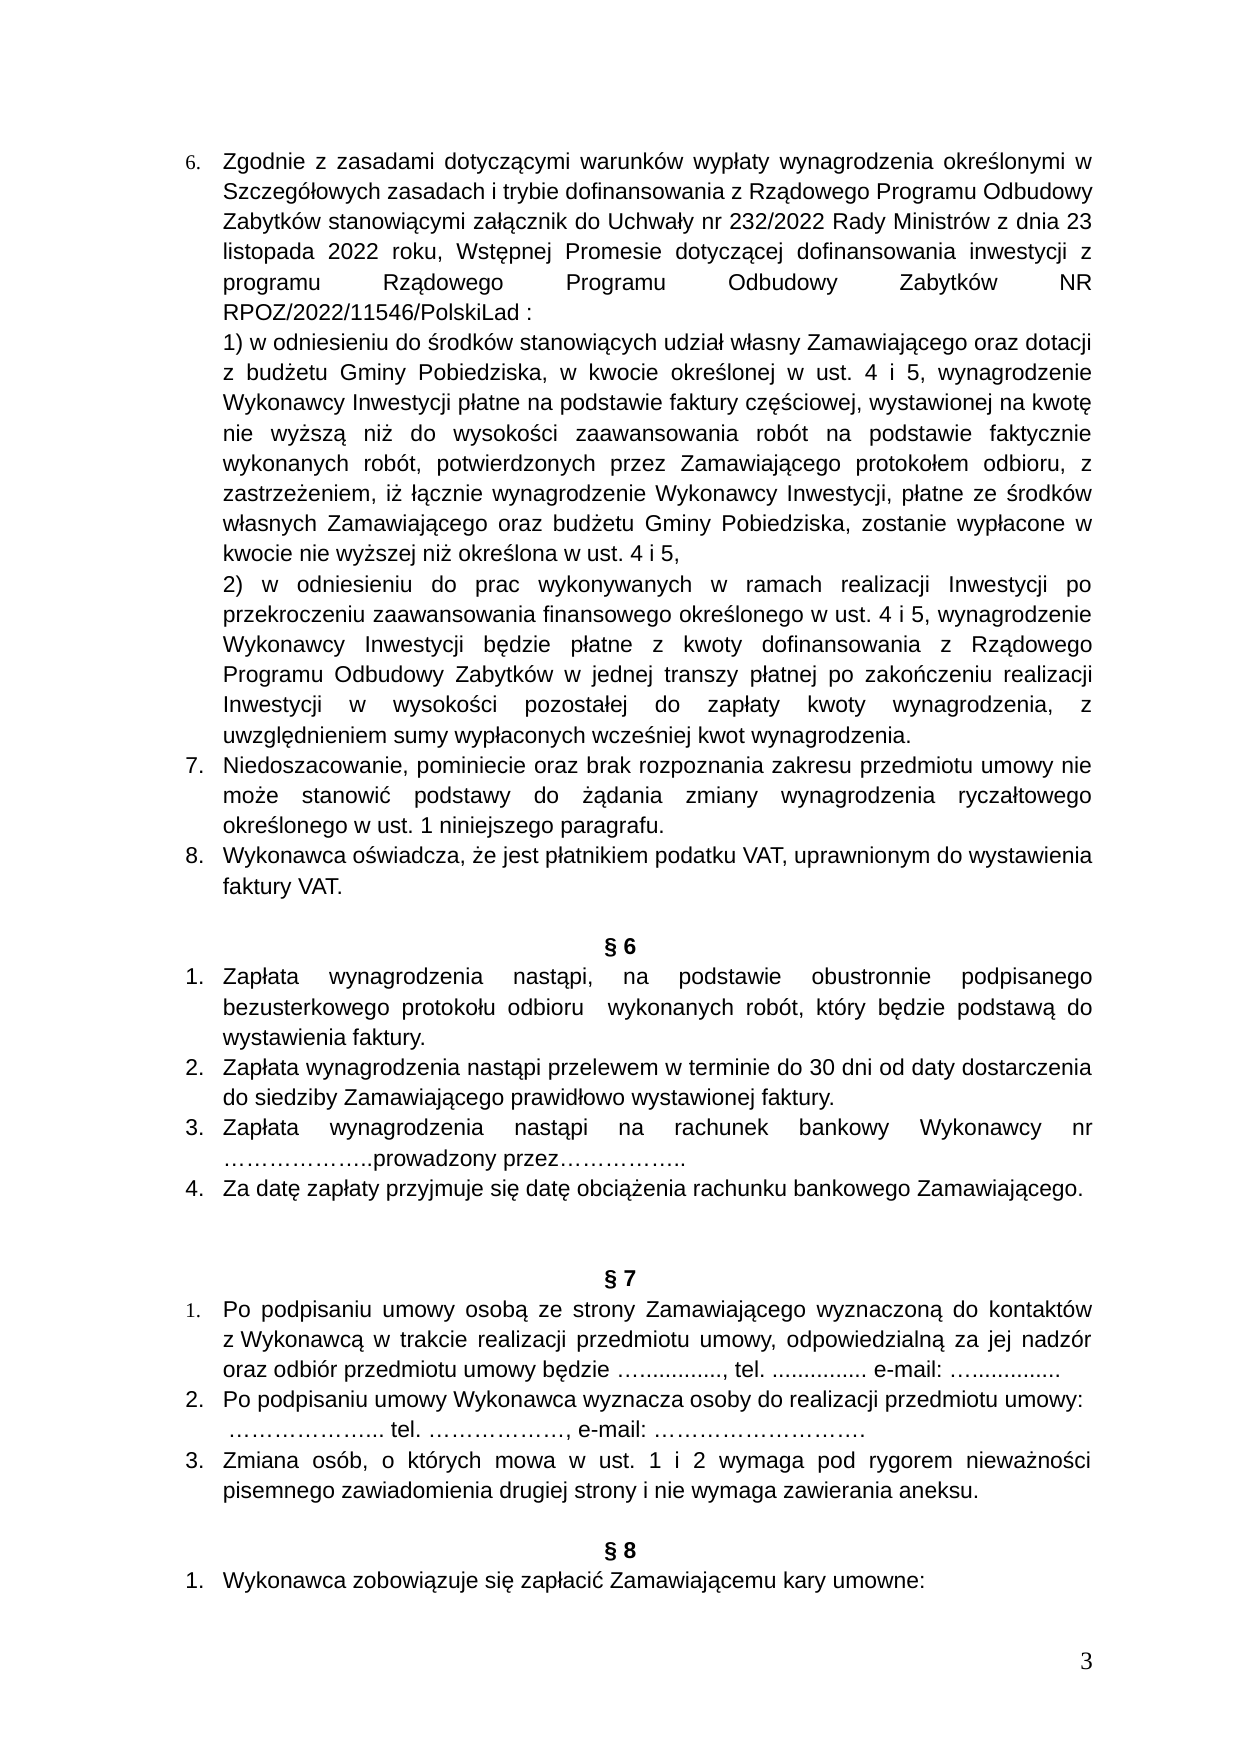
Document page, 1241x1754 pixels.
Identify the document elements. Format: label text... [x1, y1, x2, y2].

list Wykonawca oświadcza, że jest płatnikiem podatku VAT, uprawnionym do wystawienia faktury VAT. [185, 842, 1093, 899]
list Po podpisaniu umowy Wykonawca wyznacza osoby do realizacji przedmiotu umowy: [185, 1386, 1093, 1412]
text § 7 [148, 1265, 1093, 1292]
list Wykonawca zobowiązuje się zapłacić Zamawiającemu kary umowne: [185, 1567, 1093, 1594]
text 1) w odniesieniu do środków stanowiących udział własny Zamawiającego oraz dotacji z budżetu Gminy Pobiedziska, w kwocie określonej w ust. 4 i 5, wynagrodzenie Wykonawcy Inwestycji płatne na podstawie faktury częściowej, wystawionej na kwotę nie wyższą niż do wysokości zaawansowania robót na podstawie faktycznie wykonanych robót, potwierdzonych przez Zamawiającego protokołem odbioru, z zastrzeżeniem, iż łącznie wynagrodzenie Wykonawcy Inwestycji, płatne ze środków własnych Zamawiającego oraz budżetu Gminy Pobiedziska, zostanie wypłacone w kwocie nie wyższej niż określona w ust. 4 i 5, [223, 329, 1093, 567]
list Niedoszacowanie, pominiecie oraz brak rozpoznania zakresu przedmiotu umowy nie może stanowić podstawy do żądania zmiany wynagrodzenia ryczałtowego określonego w ust. 1 niniejszego paragrafu. [185, 752, 1093, 838]
list Zgodnie z zasadami dotyczącymi warunków wypłaty wynagrodzenia określonymi w Szczegółowych zasadach i trybie dofinansowania z Rządowego Programu Odbudowy Zabytków stanowiącymi załącznik do Uchwały nr 232/2022 Rady Ministrów z dnia 23 listopada 2022 roku, Wstępnej Promesie dotyczącej dofinansowania inwestycji z programu Rządowego Programu Odbudowy Zabytków NR RPOZ/2022/11546/PolskiLad : [185, 148, 1093, 325]
list Zapłata wynagrodzenia nastąpi, na podstawie obustronnie podpisanego bezusterkowego protokołu odbioru wykonanych robót, który będzie podstawą do wystawienia faktury. [185, 963, 1093, 1050]
list Za datę zapłaty przyjmuje się datę obciążenia rachunku bankowego Zamawiającego. [185, 1175, 1093, 1201]
text § 8 [148, 1537, 1093, 1563]
list Zmiana osób, o których mowa w ust. 1 i 2 wymaga pod rygorem nieważności pisemnego zawiadomienia drugiej strony i nie wymaga zawierania aneksu. [185, 1447, 1093, 1503]
text § 6 [148, 933, 1093, 959]
text 2) w odniesieniu do prac wykonywanych w ramach realizacji Inwestycji po przekroczeniu zaawansowania finansowego określonego w ust. 4 i 5, wynagrodzenie Wykonawcy Inwestycji będzie płatne z kwoty dofinansowania z Rządowego Programu Odbudowy Zabytków w jednej transzy płatnej po zakończeniu realizacji Inwestycji w wysokości pozostałej do zapłaty kwoty wynagrodzenia, z uwzględnieniem sumy wypłaconych wcześniej kwot wynagrodzenia. [223, 571, 1093, 748]
list Zapłata wynagrodzenia nastąpi na rachunek bankowy Wykonawcy nr ………………..prowadzony przez…………….. [185, 1114, 1093, 1171]
text ………………... tel. ………………, e-mail: ………………………. [148, 1416, 1093, 1443]
list Po podpisaniu umowy osobą ze strony Zamawiającego wyznaczoną do kontaktów z Wykonawcą w trakcie realizacji przedmiotu umowy, odpowiedzialną za jej nadzór oraz odbiór przedmiotu umowy będzie …............., tel. ............... e-mail: ….............. [185, 1296, 1093, 1382]
list Zapłata wynagrodzenia nastąpi przelewem w terminie do 30 dni od daty dostarczenia do siedziby Zamawiającego prawidłowo wystawionej faktury. [185, 1054, 1093, 1110]
